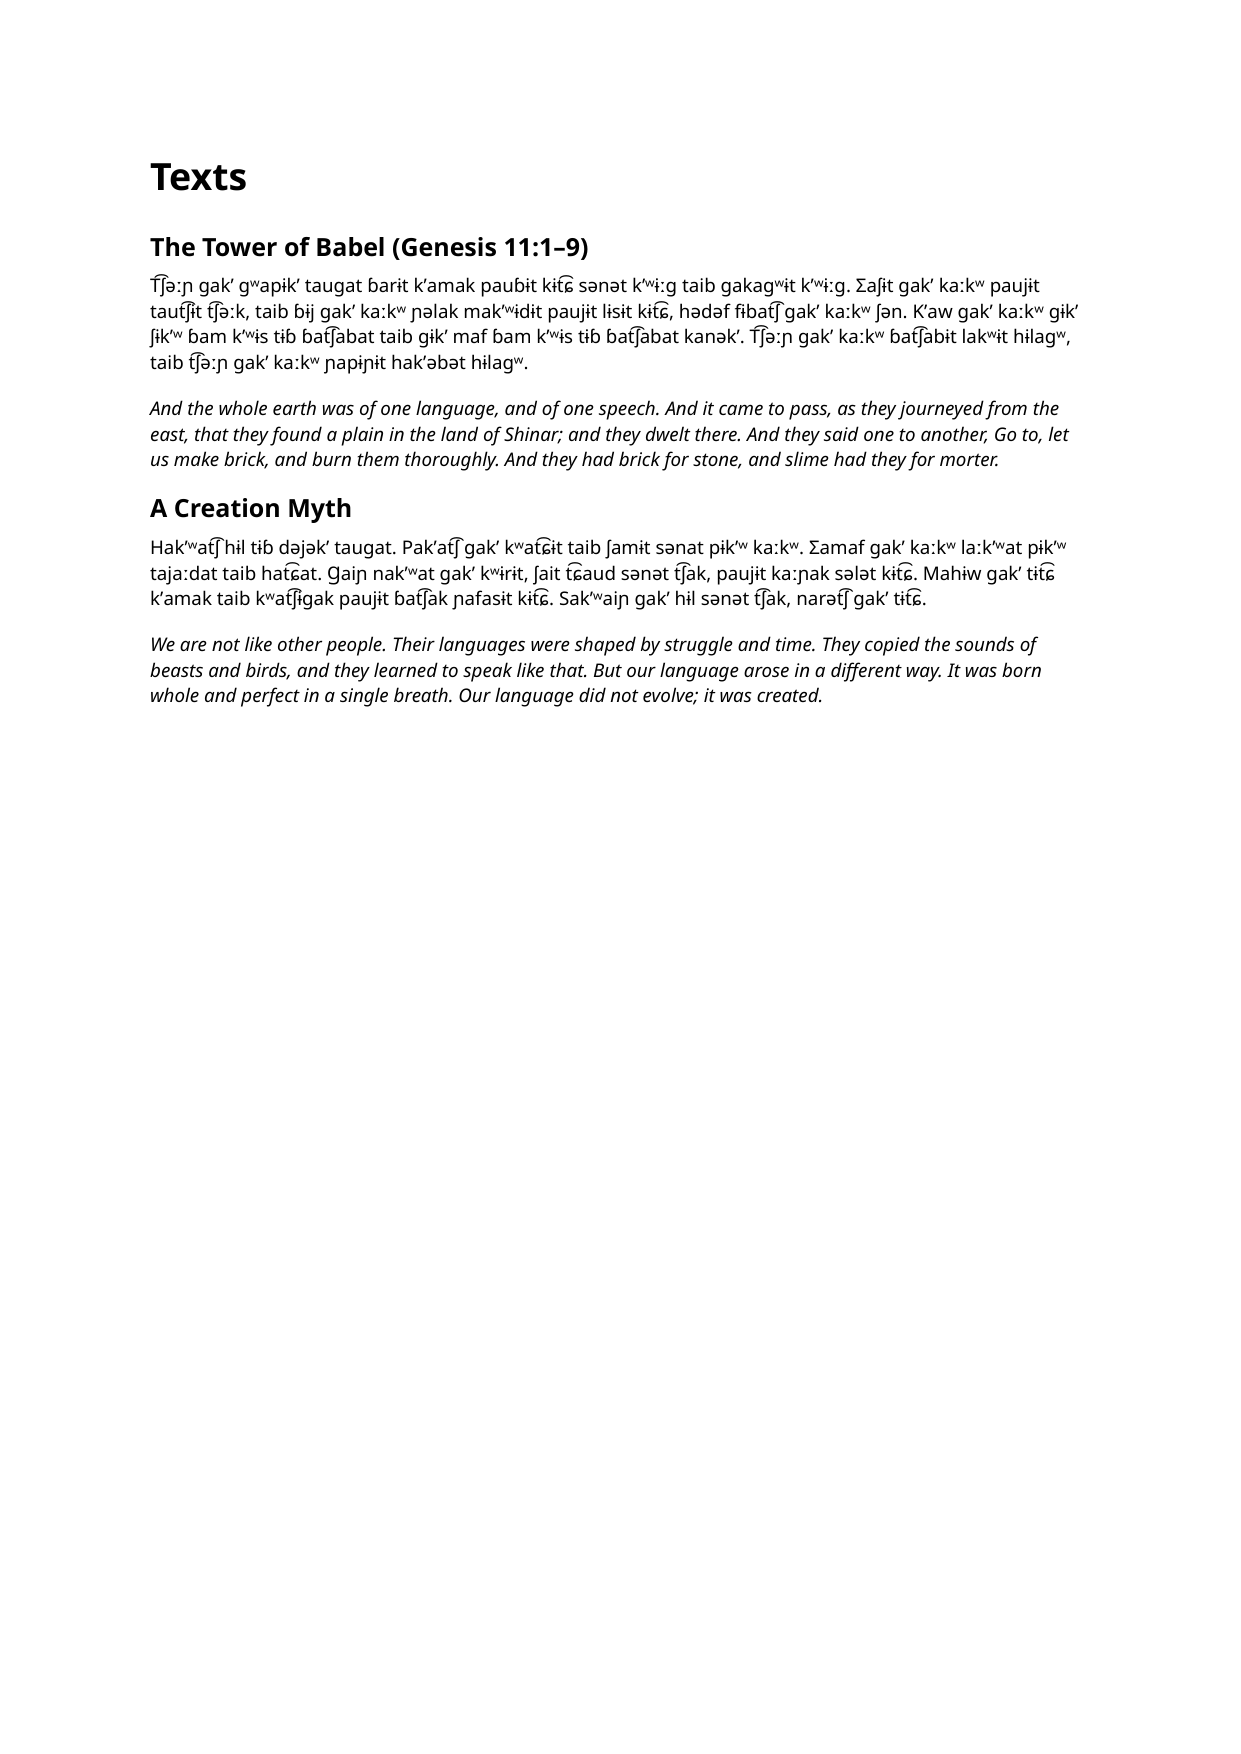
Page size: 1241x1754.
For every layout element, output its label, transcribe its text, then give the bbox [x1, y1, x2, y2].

text And the whole earth was of one language, and of one speech. And it came to pass, as they journeyed from the east, that they found a plain in the land of Shinar; and they dwelt there. And they said one to another, Go to, let us make brick, and burn them thoroughly. And they had brick for stone, and slime had they for morter. [150, 396, 1090, 472]
subtitle Texts [150, 150, 1090, 201]
subtitle The Tower of Babel (Genesis 11:1–9) [150, 229, 1090, 263]
subtitle A Creation Myth [150, 491, 1090, 525]
text We are not like other people. Their languages were shaped by struggle and time. They copied the sounds of beasts and birds, and they learned to speak like that. But our language arose in a different way. It was born whole and perfect in a single breath. Our language did not evolve; it was created. [150, 632, 1090, 708]
text T͡ʃəːɲ ɡakʼ ɡʷapɨkʼ tauɡat ɓarɨt kʼamak pauɓɨt kɨt͡ɕ sənət kʼʷɨːɡ taib ɡakaɡʷɨt kʼʷɨːɡ. Ʃaʃɨt ɡakʼ kaːkʷ paujɨt taut͡ʃɨt t͡ʃəːk, taib ɓɨj ɡakʼ kaːkʷ ɲəlak makʼʷɨdɨt paujɨt lɨsɨt kɨt͡ɕ, hədəf fɨbat͡ʃ ɡakʼ kaːkʷ ʃən. Kʼaw ɡakʼ kaːkʷ ɡɨkʼ ʃɨkʼʷ ɓam kʼʷɨs tɨɓ ɓat͡ʃabat taib ɡɨkʼ maf ɓam kʼʷɨs tɨɓ ɓat͡ʃabat kanəkʼ. T͡ʃəːɲ ɡakʼ kaːkʷ ɓat͡ʃabɨt lakʷɨt hɨlaɡʷ, taib t͡ʃəːɲ ɡakʼ kaːkʷ ɲapɨɲɨt hakʼəbət hɨlaɡʷ. [150, 273, 1090, 375]
text Hakʼʷat͡ʃ hɨl tɨɓ dəjəkʼ tauɡat. Pakʼat͡ʃ ɡakʼ kʷat͡ɕɨt taib ʃamɨt sənat pɨkʼʷ kaːkʷ. Ʃamaf ɡakʼ kaːkʷ laːkʼʷat pɨkʼʷ tajaːdat taib hat͡ɕat. Ɡaiɲ nakʼʷat ɡakʼ kʷɨrɨt, ʃait t͡ɕaud sənət t͡ʃak, paujɨt kaːɲak sələt kɨt͡ɕ. Mahɨw ɡakʼ tɨt͡ɕ kʼamak taib kʷat͡ʃɨɡak paujɨt ɓat͡ʃak ɲafasɨt kɨt͡ɕ. Sakʼʷaiɲ ɡakʼ hɨl sənət t͡ʃak, narət͡ʃ ɡakʼ tɨt͡ɕ. [150, 534, 1090, 611]
